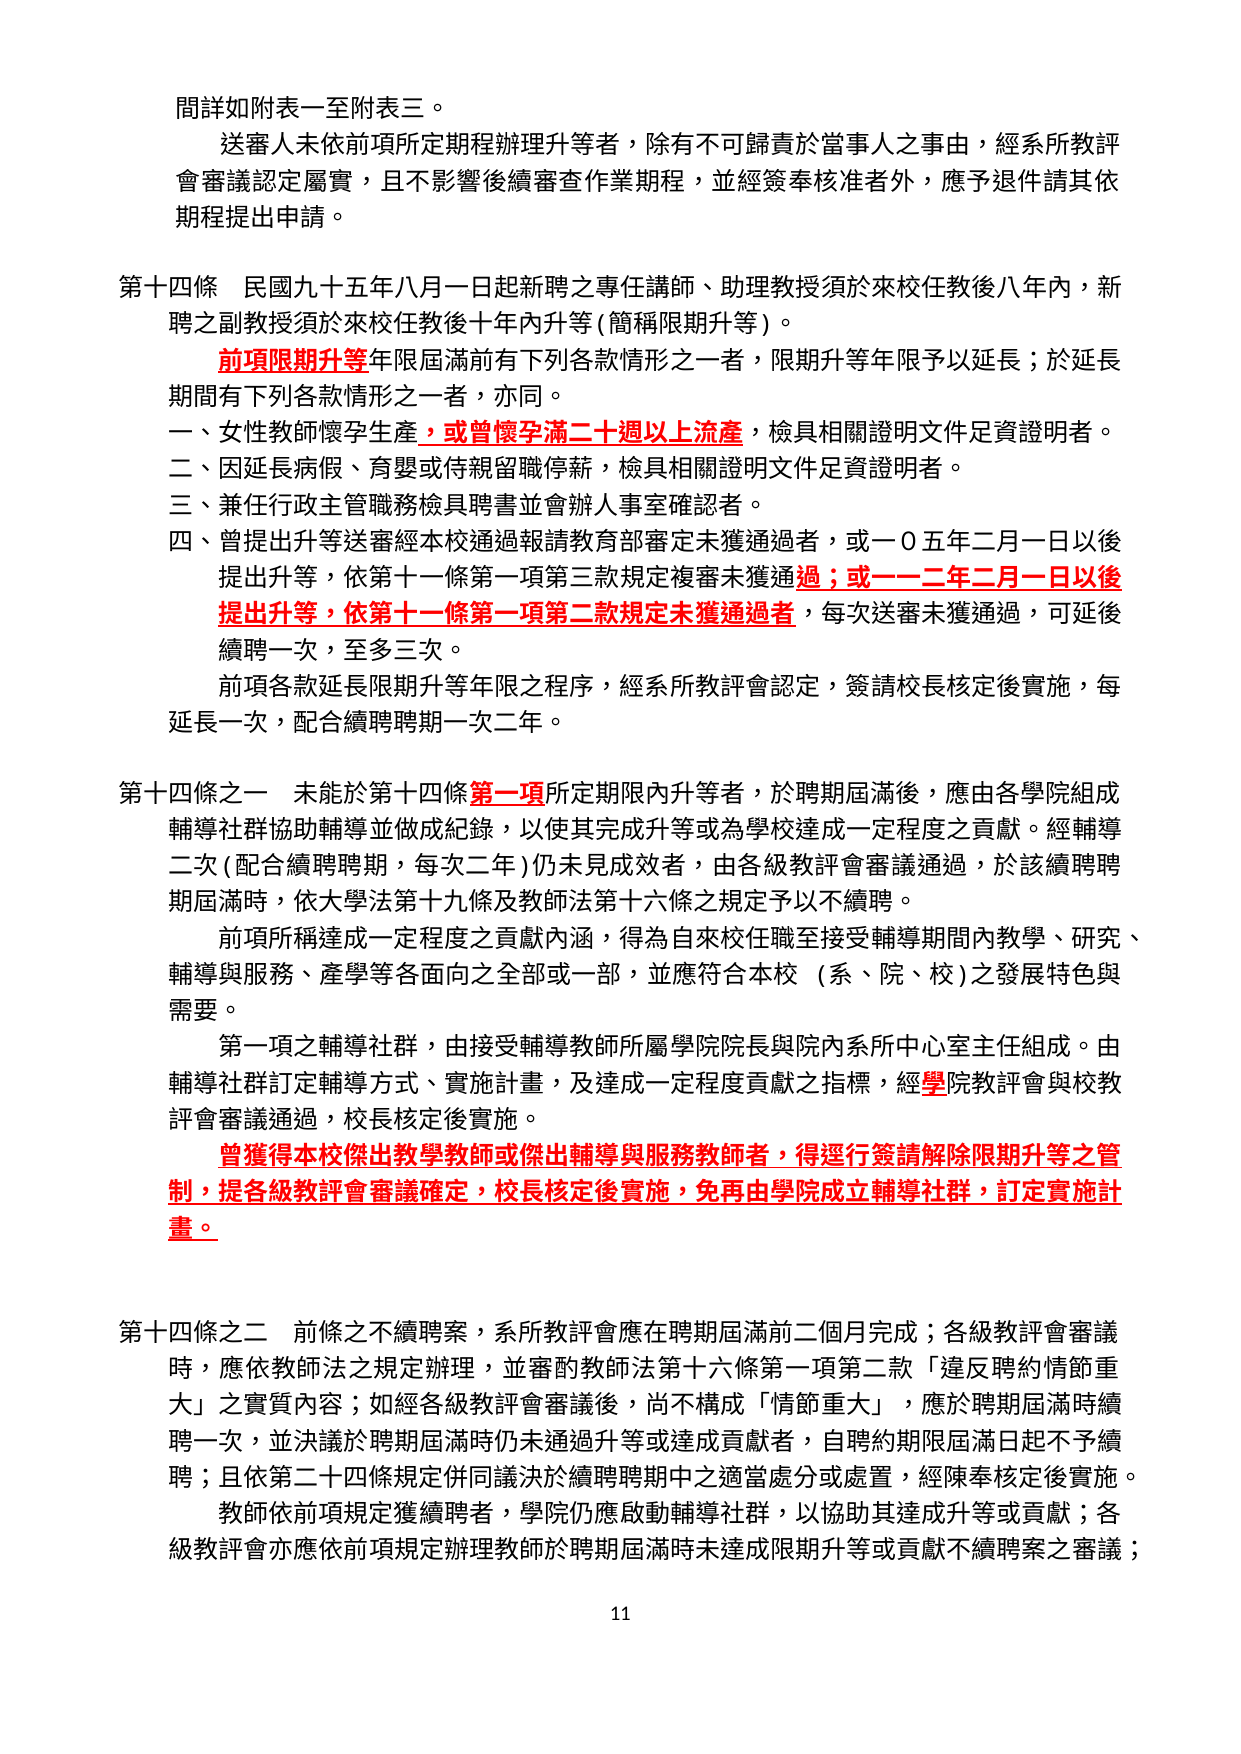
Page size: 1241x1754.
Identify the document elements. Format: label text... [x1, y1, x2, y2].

text 前項所稱達成一定程度之貢獻內涵，得為自來校任職至接受輔導期間內教學、研究、輔導與服務、產學等各面向之全部或一部，並應符合本校 (系、院、校)之發展特色與需要。 [168, 918, 1122, 1027]
text 第十四條 民國九十五年八月一日起新聘之專任講師、助理教授須於來校任教後八年內，新聘之副教授須於來校任教後十年內升等(簡稱限期升等)。 [118, 268, 1122, 340]
text 一、女性教師懷孕生產，或曾懷孕滿二十週以上流產，檢具相關證明文件足資證明者。 [168, 413, 1122, 449]
text 前項各款延長限期升等年限之程序，經系所教評會認定，簽請校長核定後實施，每延長一次，配合續聘聘期一次二年。 [168, 666, 1122, 739]
text 第一項之輔導社群，由接受輔導教師所屬學院院長與院內系所中心室主任組成。由輔導社群訂定輔導方式、實施計畫，及達成一定程度貢獻之指標，經學院教評會與校教評會審議通過，校長核定後實施。 [168, 1027, 1122, 1136]
text 曾獲得本校傑出教學教師或傑出輔導與服務教師者，得逕行簽請解除限期升等之管制，提各級教評會審議確定，校長核定後實施，免再由學院成立輔導社群，訂定實施計 [168, 1136, 1122, 1203]
text 畫。 [168, 1205, 1122, 1244]
text 第十四條之二 前條之不續聘案，系所教評會應在聘期屆滿前二個月完成；各級教評會審議時，應依教師法之規定辦理，並審酌教師法第十六條第一項第二款「違反聘約情節重大」之實質內容；如經各級教評會審議後，尚不構成「情節重大」，應於聘期屆滿時續聘一次，並決議於聘期屆滿時仍未通過升等或達成貢獻者，自聘約期限屆滿日起不予續聘；且依第二十四條規定併同議決於續聘聘期中之適當處分或處置，經陳奉核定後實施。 [118, 1312, 1122, 1494]
text 間詳如附表一至附表三。 [176, 89, 1122, 125]
text 送審人未依前項所定期程辦理升等者，除有不可歸責於當事人之事由，經系所教評會審議認定屬實，且不影響後續審查作業期程，並經簽奉核准者外，應予退件請其依期程提出申請。 [176, 125, 1122, 234]
text 四、曾提出升等送審經本校通過報請教育部審定未獲通過者，或一０五年二月一日以後提出升等，依第十一條第一項第三款規定複審未獲通過；或一一二年二月一日以後提出升等，依第十一條第一項第二款規定未獲通過者，每次送審未獲通過，可延後續聘一次，至多三次。 [168, 521, 1122, 666]
text 第十四條之一 未能於第十四條第一項所定期限內升等者，於聘期屆滿後，應由各學院組成輔導社群協助輔導並做成紀錄，以使其完成升等或為學校達成一定程度之貢獻。經輔導二次(配合續聘聘期，每次二年)仍未見成效者，由各級教評會審議通過，於該續聘聘期屆滿時，依大學法第十九條及教師法第十六條之規定予以不續聘。 [118, 773, 1122, 918]
text 三、兼任行政主管職務檢具聘書並會辦人事室確認者。 [168, 485, 1122, 521]
text 教師依前項規定獲續聘者，學院仍應啟動輔導社群，以協助其達成升等或貢獻；各級教評會亦應依前項規定辦理教師於聘期屆滿時未達成限期升等或貢獻不續聘案之審議；經各級教評會審酌其「違反聘約情節重大」等實質內容後，通過其不續聘案時，則依第七條第一項規定辦理。 [168, 1494, 1122, 1566]
text 二、因延長病假、育嬰或侍親留職停薪，檢具相關證明文件足資證明者。 [168, 449, 1122, 485]
text 前項限期升等年限屆滿前有下列各款情形之一者，限期升等年限予以延長；於延長期間有下列各款情形之一者，亦同。 [168, 340, 1122, 413]
